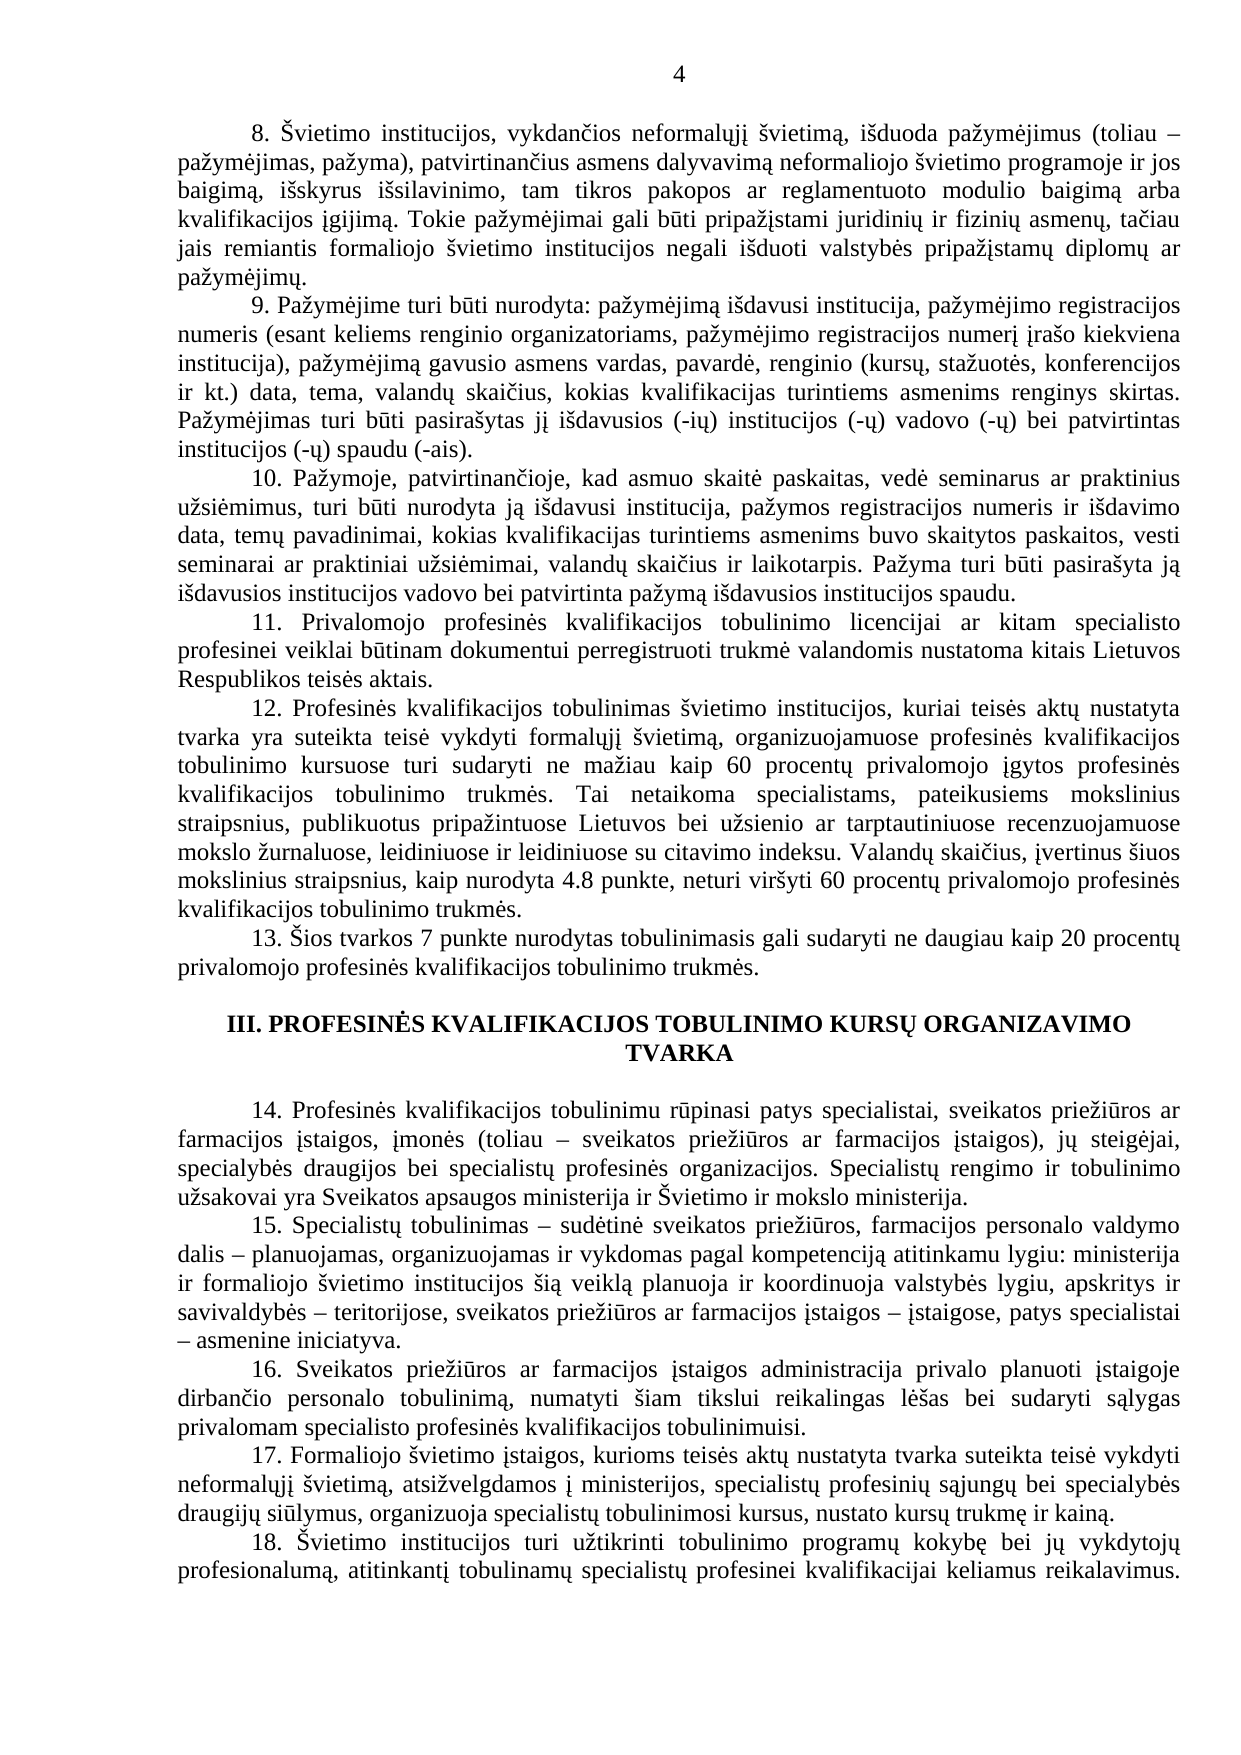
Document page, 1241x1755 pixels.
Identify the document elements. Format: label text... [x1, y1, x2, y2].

text 17. Formaliojo švietimo įstaigos, kurioms teisės aktų nustatyta tvarka suteikta teisė vykdyti neformalųjį švietimą, atsižvelgdamos į ministerijos, specialistų profesinių sąjungų bei specialybės draugijų siūlymus, organizuoja specialistų tobulinimosi kursus, nustato kursų trukmę ir kainą. [177, 1441, 1181, 1527]
text 12. Profesinės kvalifikacijos tobulinimas švietimo institucijos, kuriai teisės aktų nustatyta tvarka yra suteikta teisė vykdyti formalųjį švietimą, organizuojamuose profesinės kvalifikacijos tobulinimo kursuose turi sudaryti ne mažiau kaip 60 procentų privalomojo įgytos profesinės kvalifikacijos tobulinimo trukmės. Tai netaikoma specialistams, pateikusiems mokslinius straipsnius, publikuotus pripažintuose Lietuvos bei užsienio ar tarptautiniuose recenzuojamuose mokslo žurnaluose, leidiniuose ir leidiniuose su citavimo indeksu. Valandų skaičius, įvertinus šiuos mokslinius straipsnius, kaip nurodyta 4.8 punkte, neturi viršyti 60 procentų privalomojo profesinės kvalifikacijos tobulinimo trukmės. [177, 693, 1181, 923]
text 10. Pažymoje, patvirtinančioje, kad asmuo skaitė paskaitas, vedė seminarus ar praktinius užsiėmimus, turi būti nurodyta ją išdavusi institucija, pažymos registracijos numeris ir išdavimo data, temų pavadinimai, kokias kvalifikacijas turintiems asmenims buvo skaitytos paskaitos, vesti seminarai ar praktiniai užsiėmimai, valandų skaičius ir laikotarpis. Pažyma turi būti pasirašyta ją išdavusios institucijos vadovo bei patvirtinta pažymą išdavusios institucijos spaudu. [177, 463, 1181, 607]
text 14. Profesinės kvalifikacijos tobulinimu rūpinasi patys specialistai, sveikatos priežiūros ar farmacijos įstaigos, įmonės (toliau – sveikatos priežiūros ar farmacijos įstaigos), jų steigėjai, specialybės draugijos bei specialistų profesinės organizacijos. Specialistų rengimo ir tobulinimo užsakovai yra Sveikatos apsaugos ministerija ir Švietimo ir mokslo ministerija. [177, 1096, 1181, 1211]
text 9. Pažymėjime turi būti nurodyta: pažymėjimą išdavusi institucija, pažymėjimo registracijos numeris (esant keliems renginio organizatoriams, pažymėjimo registracijos numerį įrašo kiekviena institucija), pažymėjimą gavusio asmens vardas, pavardė, renginio (kursų, stažuotės, konferencijos ir kt.) data, tema, valandų skaičius, kokias kvalifikacijas turintiems asmenims renginys skirtas. Pažymėjimas turi būti pasirašytas jį išdavusios (-ių) institucijos (-ų) vadovo (-ų) bei patvirtintas institucijos (-ų) spaudu (-ais). [177, 291, 1181, 463]
text III. PROFESINĖS KVALIFIKACIJOS TOBULINIMO KURSŲ ORGANIZAVIMO TVARKA [177, 1009, 1181, 1067]
text 15. Specialistų tobulinimas – sudėtinė sveikatos priežiūros, farmacijos personalo valdymo dalis – planuojamas, organizuojamas ir vykdomas pagal kompetenciją atitinkamu lygiu: ministerija ir formaliojo švietimo institucijos šią veiklą planuoja ir koordinuoja valstybės lygiu, apskritys ir savivaldybės – teritorijose, sveikatos priežiūros ar farmacijos įstaigos – įstaigose, patys specialistai – asmenine iniciatyva. [177, 1211, 1181, 1354]
text 8. Švietimo institucijos, vykdančios neformalųjį švietimą, išduoda pažymėjimus (toliau – pažymėjimas, pažyma), patvirtinančius asmens dalyvavimą neformaliojo švietimo programoje ir jos baigimą, išskyrus išsilavinimo, tam tikros pakopos ar reglamentuoto modulio baigimą arba kvalifikacijos įgijimą. Tokie pažymėjimai gali būti pripažįstami juridinių ir fizinių asmenų, tačiau jais remiantis formaliojo švietimo institucijos negali išduoti valstybės pripažįstamų diplomų ar pažymėjimų. [177, 118, 1181, 291]
text 16. Sveikatos priežiūros ar farmacijos įstaigos administracija privalo planuoti įstaigoje dirbančio personalo tobulinimą, numatyti šiam tikslui reikalingas lėšas bei sudaryti sąlygas privalomam specialisto profesinės kvalifikacijos tobulinimuisi. [177, 1354, 1181, 1441]
text 18. Švietimo institucijos turi užtikrinti tobulinimo programų kokybę bei jų vykdytojų profesionalumą, atitinkantį tobulinamų specialistų profesinei kvalifikacijai keliamus reikalavimus. [177, 1527, 1181, 1584]
text 13. Šios tvarkos 7 punkte nurodytas tobulinimasis gali sudaryti ne daugiau kaip 20 procentų privalomojo profesinės kvalifikacijos tobulinimo trukmės. [177, 923, 1181, 981]
text 11. Privalomojo profesinės kvalifikacijos tobulinimo licencijai ar kitam specialisto profesinei veiklai būtinam dokumentui perregistruoti trukmė valandomis nustatoma kitais Lietuvos Respublikos teisės aktais. [177, 607, 1181, 693]
